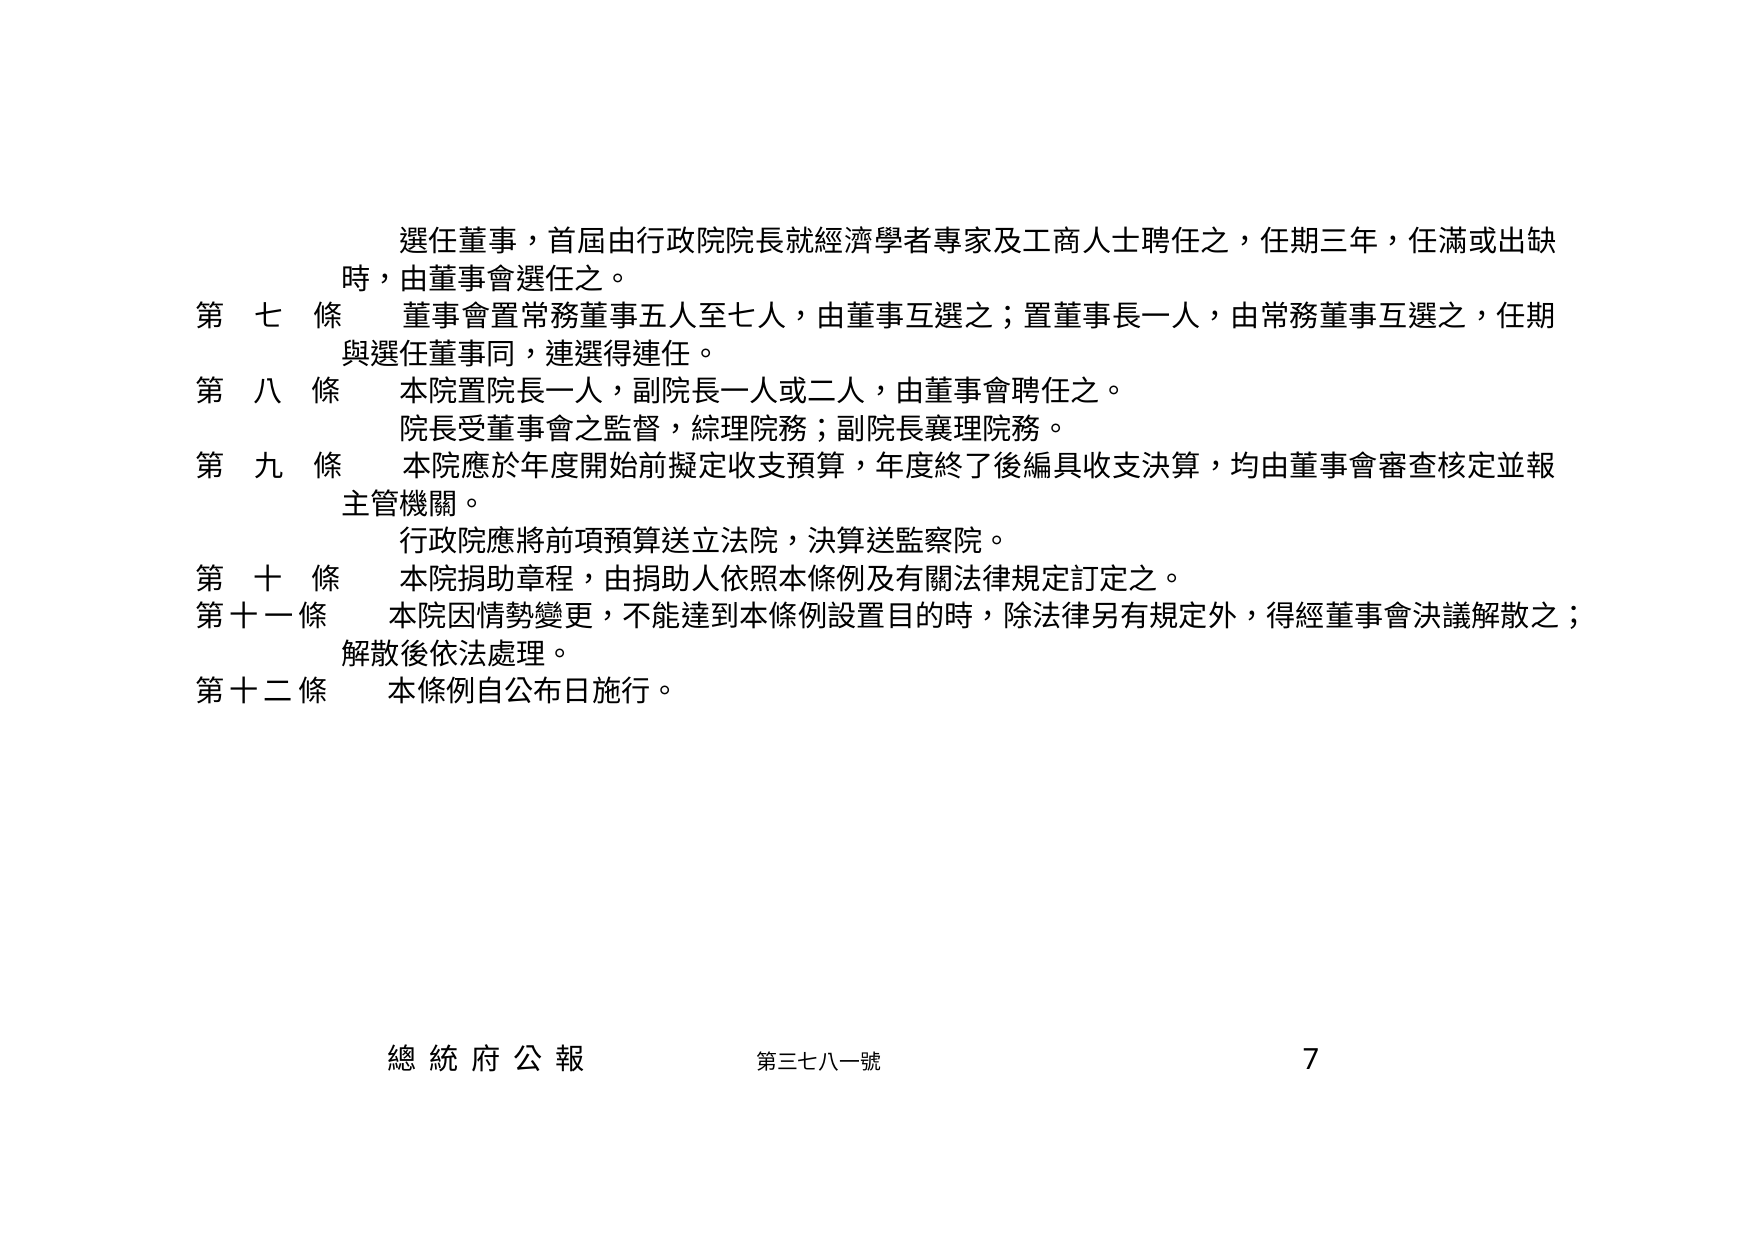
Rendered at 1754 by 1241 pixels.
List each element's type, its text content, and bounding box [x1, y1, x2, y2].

text 第 八 條 本院置院長一人，副院長一人或二人，由董事會聘任之。 [195, 372, 1559, 409]
text 第十二條 本條例自公布日施行。 [195, 672, 1559, 709]
text 第 十 條 本院捐助章程，由捐助人依照本條例及有關法律規定訂定之。 [195, 559, 1559, 597]
text 行政院應將前項預算送立法院，決算送監察院。 [341, 522, 1559, 559]
text 第 七 條 董事會置常務董事五人至七人，由董事互選之；置董事長一人，由常務董事互選之，任期與選任董事同，連選得連任。 [195, 297, 1559, 372]
text 選任董事，首屆由行政院院長就經濟學者專家及工商人士聘任之，任期三年，任滿或出缺時，由董事會選任之。 [341, 222, 1559, 297]
text 第十一條 本院因情勢變更，不能達到本條例設置目的時，除法律另有規定外，得經董事會決議解散之；解散後依法處理。 [195, 597, 1559, 672]
text 院長受董事會之監督，綜理院務；副院長襄理院務。 [341, 409, 1559, 447]
text 第 九 條 本院應於年度開始前擬定收支預算，年度終了後編具收支決算，均由董事會審查核定並報主管機關。 [195, 447, 1559, 522]
